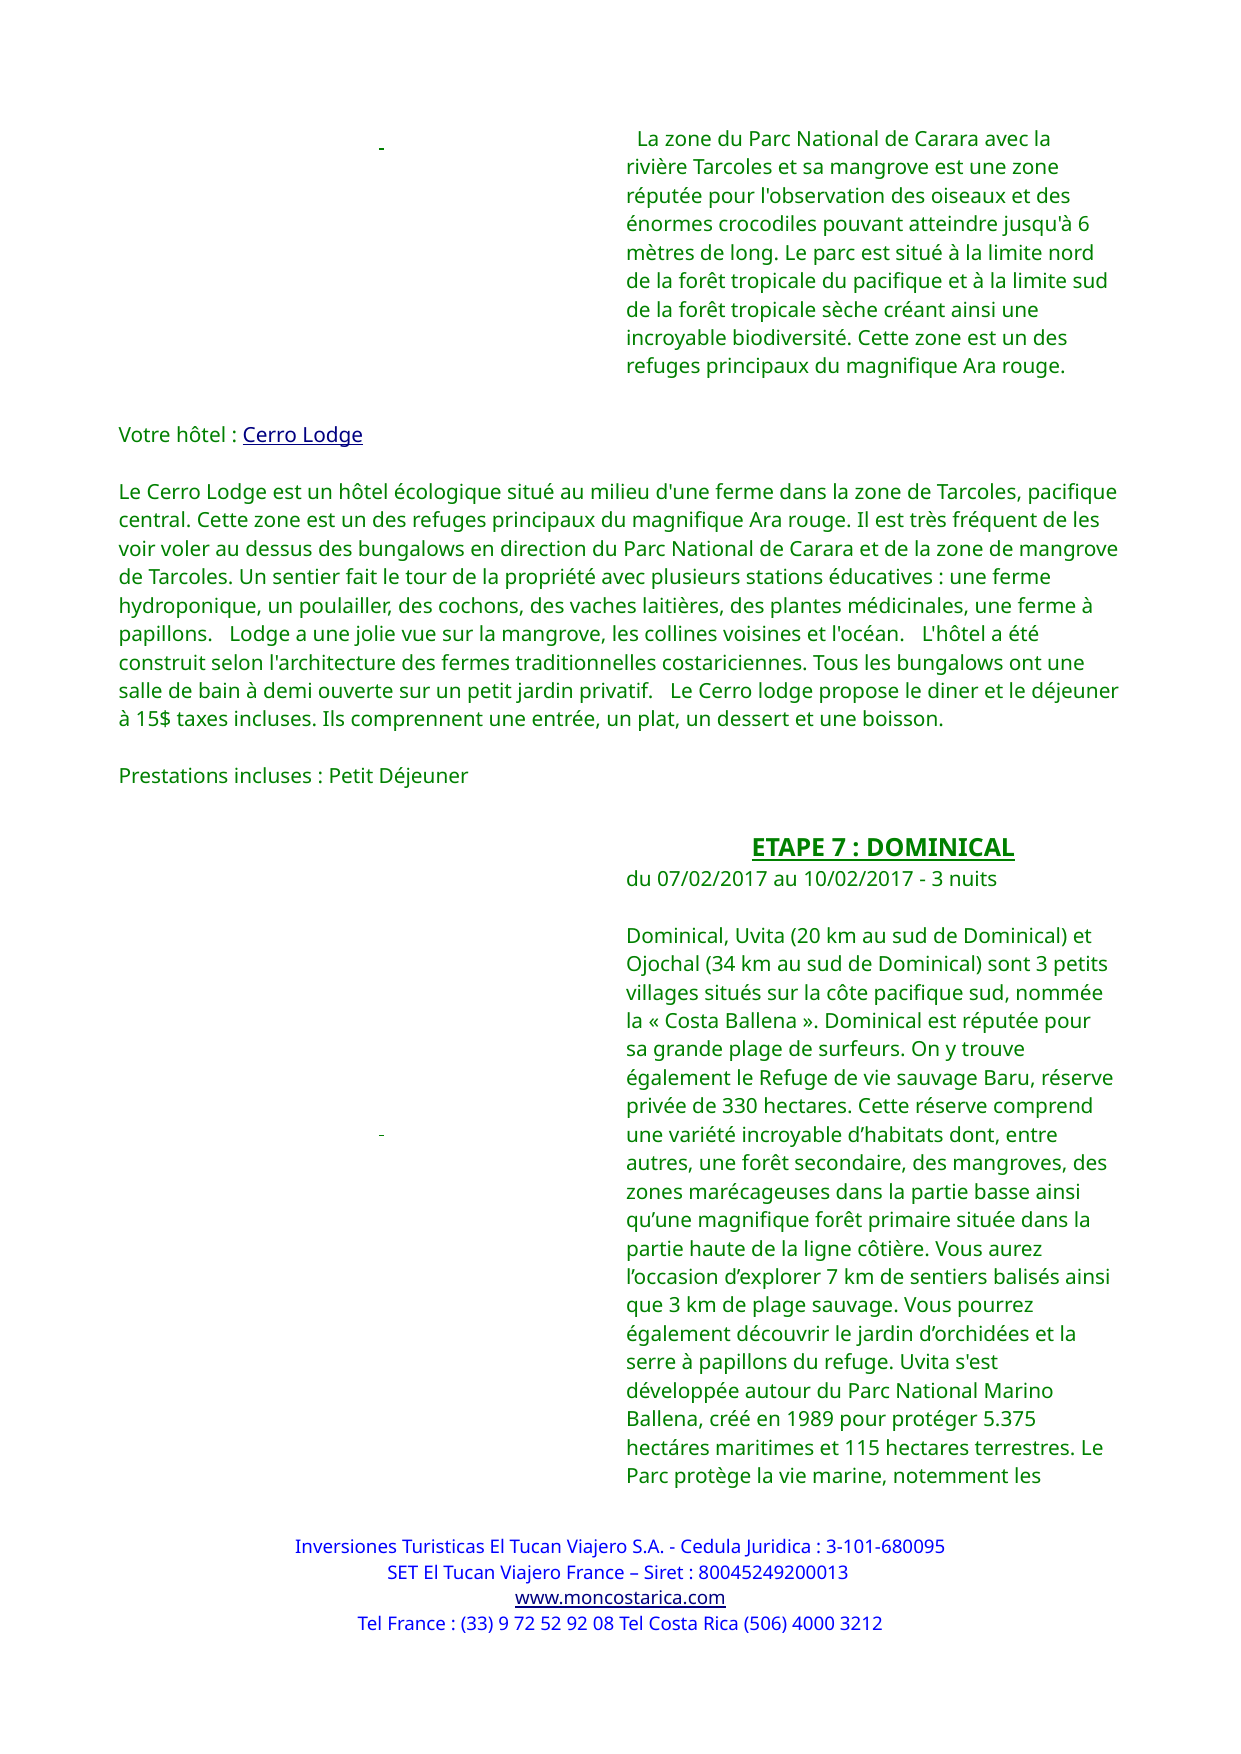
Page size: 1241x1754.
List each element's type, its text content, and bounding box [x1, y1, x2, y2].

table_header [118, 824, 620, 1495]
text Le Cerro Lodge est un hôtel écologique situé au milieu d'une ferme dans la zone de Tarcoles, pacifique central. Cette zone est un des refuges principaux du magnifique Ara rouge. Il est très fréquent de les voir voler au dessus des bungalows en direction du Parc National de Carara et de la zone de mangrove de Tarcoles. Un sentier fait le tour de la propriété avec plusieurs stations éducatives : une ferme hydroponique, un poulailler, des cochons, des vaches laitières, des plantes médicinales, une ferme à papillons. Lodge a une jolie vue sur la mangrove, les collines voisines et l'océan. L'hôtel a été construit selon l'architecture des fermes traditionnelles costariciennes. Tous les bungalows ont une salle de bain à demi ouverte sur un petit jardin privatif. Le Cerro lodge propose le diner et le déjeuner à 15$ taxes incluses. Ils comprennent une entrée, un plat, un dessert et une boisson. [118, 477, 1122, 733]
text Votre hôtel : Cerro Lodge [118, 420, 1122, 448]
text Prestations incluses : Petit Déjeuner [118, 762, 1122, 790]
table_header [118, 118, 620, 386]
table_header ETAPE 7 : DOMINICAL du 07/02/2017 au 10/02/2017 - 3 nuits Dominical, Uvita (20 km au sud de Dominical) et Ojochal (34 km au sud de Dominical) sont 3 petits villages situés sur la côte pacifique sud, nommée la « Costa Ballena ». Dominical est réputée pour sa grande plage de surfeurs. On y trouve également le Refuge de vie sauvage Baru, réserve privée de 330 hectares. Cette réserve comprend une variété incroyable d’habitats dont, entre autres, une forêt secondaire, des mangroves, des zones marécageuses dans la partie basse ainsi qu’une magnifique forêt primaire située dans la partie haute de la ligne côtière. Vous aurez l’occasion d’explorer 7 km de sentiers balisés ainsi que 3 km de plage sauvage. Vous pourrez également découvrir le jardin d’orchidées et la serre à papillons du refuge. Uvita s'est développée autour du Parc National Marino Ballena, créé en 1989 pour protéger 5.375 hectáres maritimes et 115 hectares terrestres. Le Parc protège la vie marine, notemment les [620, 824, 1122, 1495]
table_header La zone du Parc National de Carara avec la rivière Tarcoles et sa mangrove est une zone réputée pour l'observation des oiseaux et des énormes crocodiles pouvant atteindre jusqu'à 6 mètres de long. Le parc est situé à la limite nord de la forêt tropicale du pacifique et à la limite sud de la forêt tropicale sèche créant ainsi une incroyable biodiversité. Cette zone est un des refuges principaux du magnifique Ara rouge. [620, 118, 1122, 386]
